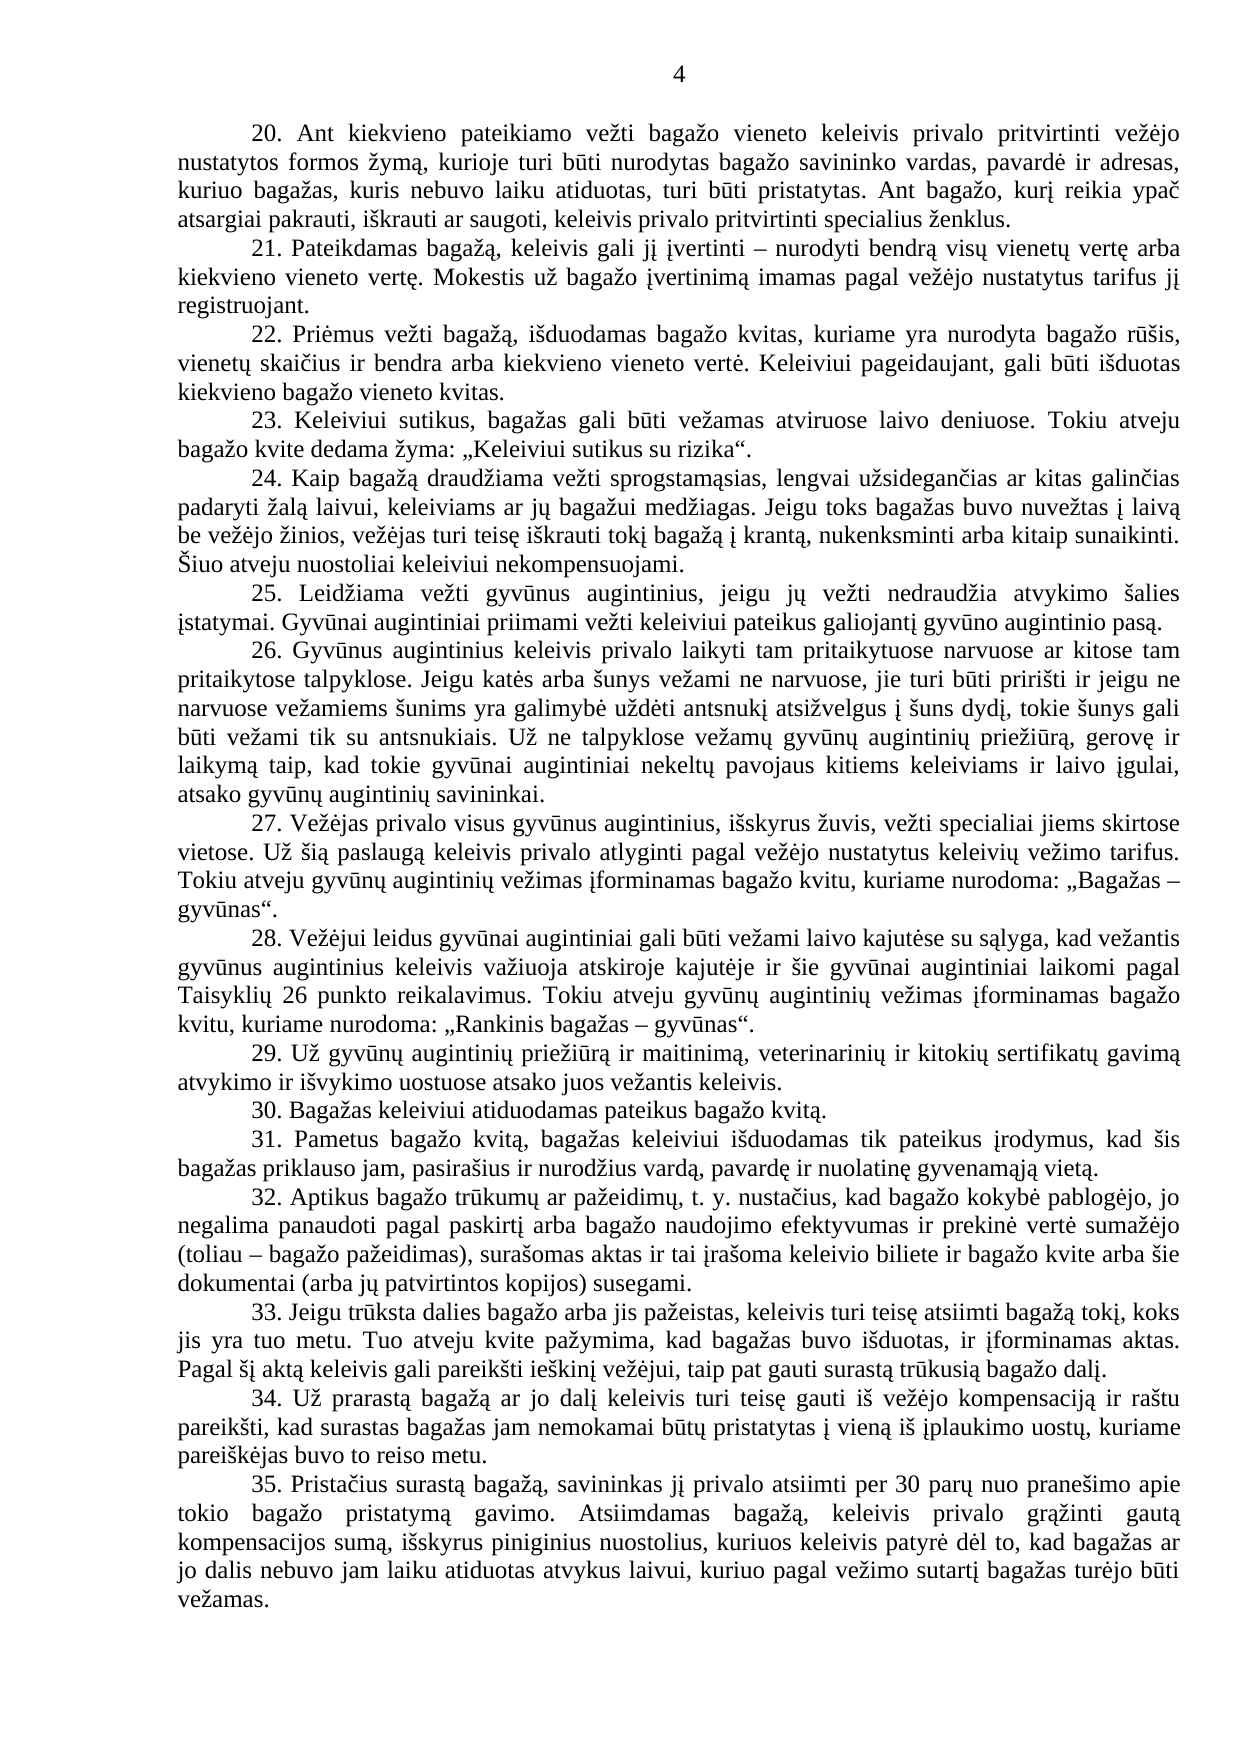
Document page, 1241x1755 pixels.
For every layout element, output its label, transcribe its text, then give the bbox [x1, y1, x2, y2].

text 23. Keleiviui sutikus, bagažas gali būti vežamas atviruose laivo deniuose. Tokiu atveju bagažo kvite dedama žyma: „Keleiviui sutikus su rizika“. [177, 406, 1181, 463]
text 30. Bagažas keleiviui atiduodamas pateikus bagažo kvitą. [177, 1096, 1181, 1124]
text 26. Gyvūnus augintinius keleivis privalo laikyti tam pritaikytuose narvuose ar kitose tam pritaikytose talpyklose. Jeigu katės arba šunys vežami ne narvuose, jie turi būti pririšti ir jeigu ne narvuose vežamiems šunims yra galimybė uždėti antsnukį atsižvelgus į šuns dydį, tokie šunys gali būti vežami tik su antsnukiais. Už ne talpyklose vežamų gyvūnų augintinių priežiūrą, gerovę ir laikymą taip, kad tokie gyvūnai augintiniai nekeltų pavojaus kitiems keleiviams ir laivo įgulai, atsako gyvūnų augintinių savininkai. [177, 636, 1181, 808]
text 34. Už prarastą bagažą ar jo dalį keleivis turi teisę gauti iš vežėjo kompensaciją ir raštu pareikšti, kad surastas bagažas jam nemokamai būtų pristatytas į vieną iš įplaukimo uostų, kuriame pareiškėjas buvo to reiso metu. [177, 1383, 1181, 1469]
text 24. Kaip bagažą draudžiama vežti sprogstamąsias, lengvai užsidegančias ar kitas galinčias padaryti žalą laivui, keleiviams ar jų bagažui medžiagas. Jeigu toks bagažas buvo nuvežtas į laivą be vežėjo žinios, vežėjas turi teisę iškrauti tokį bagažą į krantą, nukenksminti arba kitaip sunaikinti. Šiuo atveju nuostoliai keleiviui nekompensuojami. [177, 463, 1181, 578]
text 29. Už gyvūnų augintinių priežiūrą ir maitinimą, veterinarinių ir kitokių sertifikatų gavimą atvykimo ir išvykimo uostuose atsako juos vežantis keleivis. [177, 1038, 1181, 1096]
text 20. Ant kiekvieno pateikiamo vežti bagažo vieneto keleivis privalo pritvirtinti vežėjo nustatytos formos žymą, kurioje turi būti nurodytas bagažo savininko vardas, pavardė ir adresas, kuriuo bagažas, kuris nebuvo laiku atiduotas, turi būti pristatytas. Ant bagažo, kurį reikia ypač atsargiai pakrauti, iškrauti ar saugoti, keleivis privalo pritvirtinti specialius ženklus. [177, 118, 1181, 233]
text 32. Aptikus bagažo trūkumų ar pažeidimų, t. y. nustačius, kad bagažo kokybė pablogėjo, jo negalima panaudoti pagal paskirtį arba bagažo naudojimo efektyvumas ir prekinė vertė sumažėjo (toliau – bagažo pažeidimas), surašomas aktas ir tai įrašoma keleivio biliete ir bagažo kvite arba šie dokumentai (arba jų patvirtintos kopijos) susegami. [177, 1182, 1181, 1297]
text 22. Priėmus vežti bagažą, išduodamas bagažo kvitas, kuriame yra nurodyta bagažo rūšis, vienetų skaičius ir bendra arba kiekvieno vieneto vertė. Keleiviui pageidaujant, gali būti išduotas kiekvieno bagažo vieneto kvitas. [177, 319, 1181, 406]
text 35. Pristačius surastą bagažą, savininkas jį privalo atsiimti per 30 parų nuo pranešimo apie tokio bagažo pristatymą gavimo. Atsiimdamas bagažą, keleivis privalo grąžinti gautą kompensacijos sumą, išskyrus piniginius nuostolius, kuriuos keleivis patyrė dėl to, kad bagažas ar jo dalis nebuvo jam laiku atiduotas atvykus laivui, kuriuo pagal vežimo sutartį bagažas turėjo būti vežamas. [177, 1469, 1181, 1613]
text 25. Leidžiama vežti gyvūnus augintinius, jeigu jų vežti nedraudžia atvykimo šalies įstatymai. Gyvūnai augintiniai priimami vežti keleiviui pateikus galiojantį gyvūno augintinio pasą. [177, 578, 1181, 636]
text 27. Vežėjas privalo visus gyvūnus augintinius, išskyrus žuvis, vežti specialiai jiems skirtose vietose. Už šią paslaugą keleivis privalo atlyginti pagal vežėjo nustatytus keleivių vežimo tarifus. Tokiu atveju gyvūnų augintinių vežimas įforminamas bagažo kvitu, kuriame nurodoma: „Bagažas – gyvūnas“. [177, 808, 1181, 923]
text 33. Jeigu trūksta dalies bagažo arba jis pažeistas, keleivis turi teisę atsiimti bagažą tokį, koks jis yra tuo metu. Tuo atveju kvite pažymima, kad bagažas buvo išduotas, ir įforminamas aktas. Pagal šį aktą keleivis gali pareikšti ieškinį vežėjui, taip pat gauti surastą trūkusią bagažo dalį. [177, 1297, 1181, 1383]
text 21. Pateikdamas bagažą, keleivis gali jį įvertinti – nurodyti bendrą visų vienetų vertę arba kiekvieno vieneto vertę. Mokestis už bagažo įvertinimą imamas pagal vežėjo nustatytus tarifus jį registruojant. [177, 233, 1181, 319]
text 31. Pametus bagažo kvitą, bagažas keleiviui išduodamas tik pateikus įrodymus, kad šis bagažas priklauso jam, pasirašius ir nurodžius vardą, pavardę ir nuolatinę gyvenamąją vietą. [177, 1124, 1181, 1182]
text 28. Vežėjui leidus gyvūnai augintiniai gali būti vežami laivo kajutėse su sąlyga, kad vežantis gyvūnus augintinius keleivis važiuoja atskiroje kajutėje ir šie gyvūnai augintiniai laikomi pagal Taisyklių 26 punkto reikalavimus. Tokiu atveju gyvūnų augintinių vežimas įforminamas bagažo kvitu, kuriame nurodoma: „Rankinis bagažas – gyvūnas“. [177, 923, 1181, 1038]
